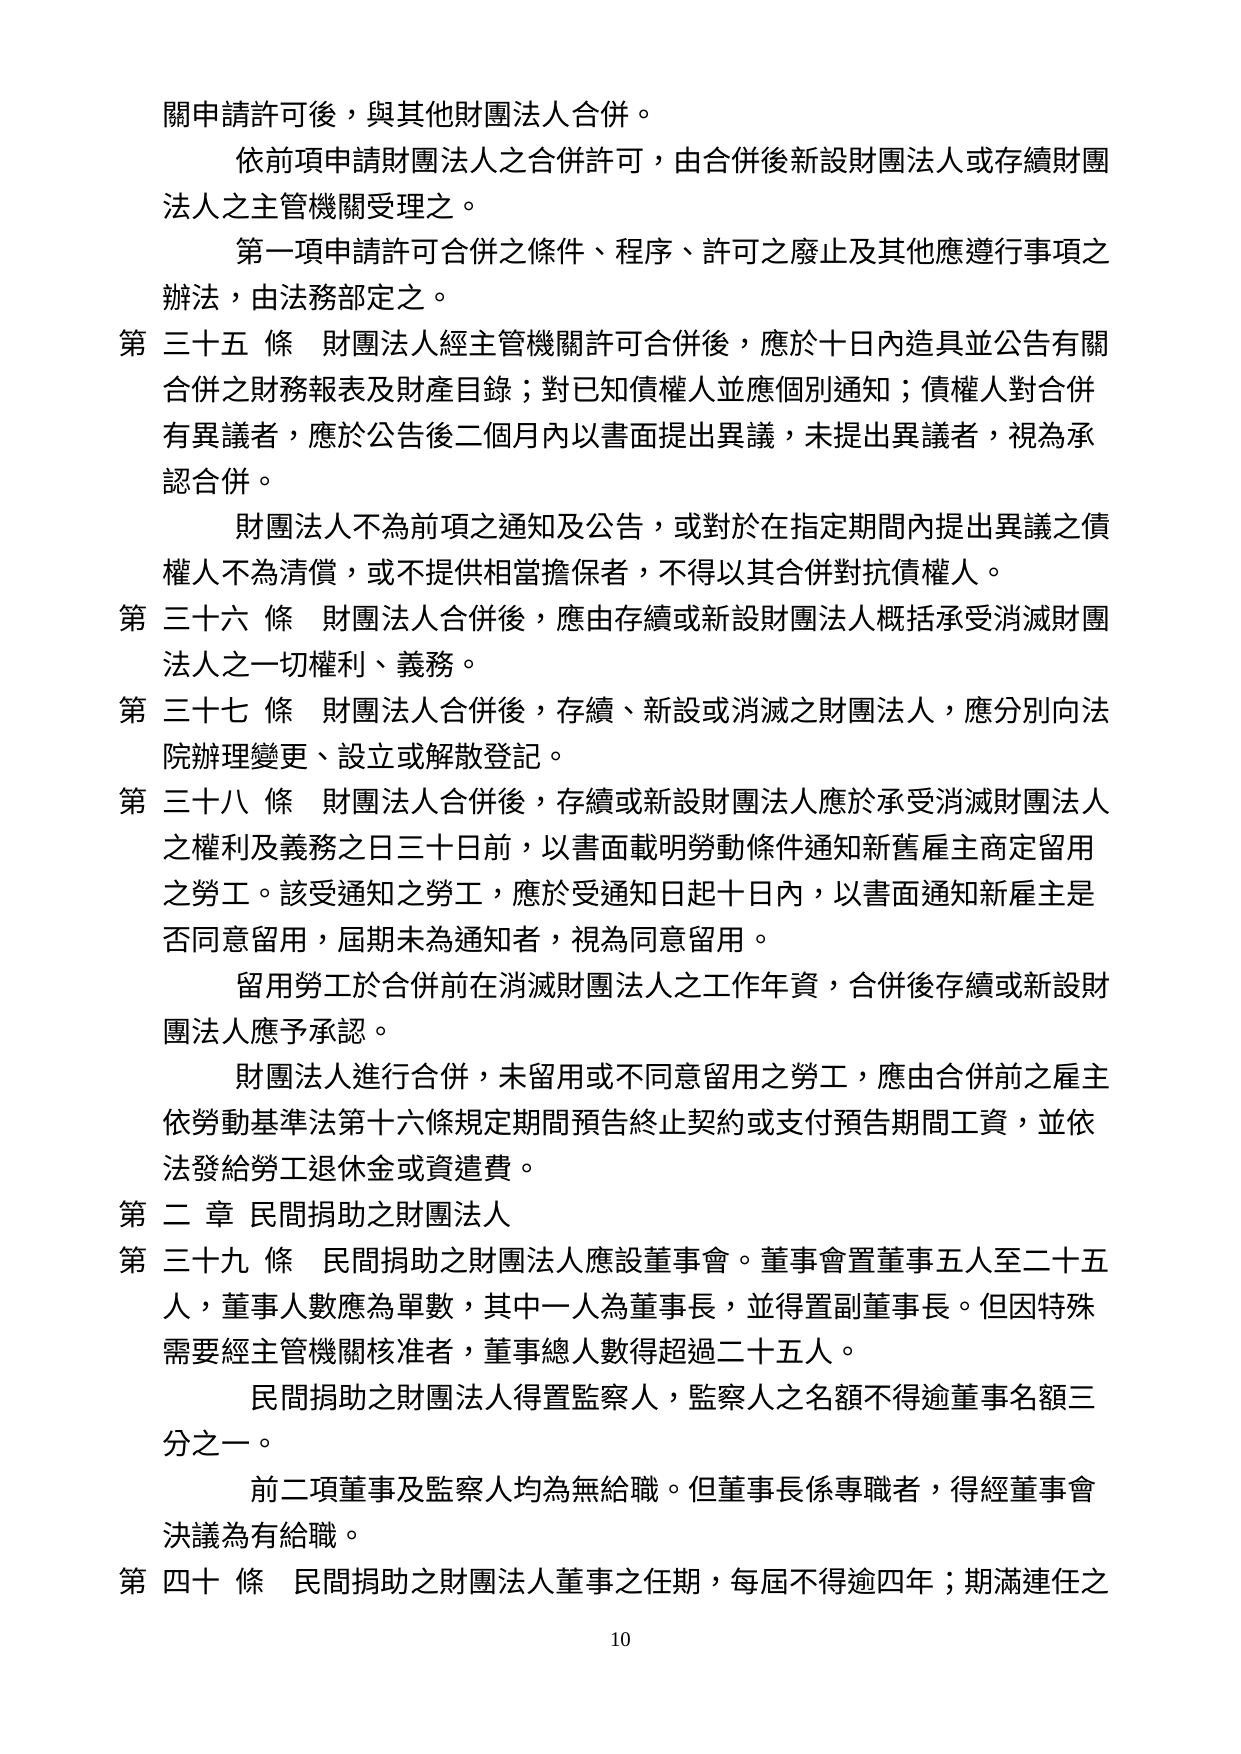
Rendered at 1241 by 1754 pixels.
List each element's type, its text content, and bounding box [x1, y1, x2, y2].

text 第 三十六 條 財團法人合併後，應由存續或新設財團法人概括承受消滅財團法人之一切權利、義務。 [118, 593, 1122, 684]
text 前二項董事及監察人均為無給職。但董事長係專職者，得經董事會決議為有給職。 [162, 1464, 1122, 1555]
text 第 三十五 條 財團法人經主管機關許可合併後，應於十日內造具並公告有關合併之財務報表及財產目錄；對已知債權人並應個別通知；債權人對合併有異議者，應於公告後二個月內以書面提出異議，未提出異議者，視為承認合併。 [118, 318, 1122, 501]
text 關申請許可後，與其他財團法人合併。 [118, 89, 1122, 134]
text 第 三十七 條 財團法人合併後，存續、新設或消滅之財團法人，應分別向法院辦理變更、設立或解散登記。 [118, 684, 1122, 776]
text 第一項申請許可合併之條件、程序、許可之廢止及其他應遵行事項之辦法，由法務部定之。 [162, 226, 1122, 318]
text 財團法人不為前項之通知及公告，或對於在指定期間內提出異議之債權人不為清償，或不提供相當擔保者，不得以其合併對抗債權人。 [162, 501, 1122, 593]
text 第 二 章 民間捐助之財團法人 [118, 1189, 1122, 1234]
text 民間捐助之財團法人得置監察人，監察人之名額不得逾董事名額三分之一。 [162, 1372, 1122, 1464]
text 留用勞工於合併前在消滅財團法人之工作年資，合併後存續或新設財團法人應予承認。 [162, 959, 1122, 1051]
text 第 三十九 條 民間捐助之財團法人應設董事會。董事會置董事五人至二十五人，董事人數應為單數，其中一人為董事長，並得置副董事長。但因特殊需要經主管機關核准者，董事總人數得超過二十五人。 [118, 1234, 1122, 1372]
text 第 三十八 條 財團法人合併後，存續或新設財團法人應於承受消滅財團法人之權利及義務之日三十日前，以書面載明勞動條件通知新舊雇主商定留用之勞工。該受通知之勞工，應於受通知日起十日內，以書面通知新雇主是否同意留用，屆期未為通知者，視為同意留用。 [118, 776, 1122, 959]
text 第 四十 條 民間捐助之財團法人董事之任期，每屆不得逾四年；期滿連任之 [118, 1555, 1122, 1601]
text 財團法人進行合併，未留用或不同意留用之勞工，應由合併前之雇主依勞動基準法第十六條規定期間預告終止契約或支付預告期間工資，並依法發給勞工退休金或資遣費。 [162, 1051, 1122, 1189]
text 依前項申請財團法人之合併許可，由合併後新設財團法人或存續財團法人之主管機關受理之。 [162, 134, 1122, 226]
